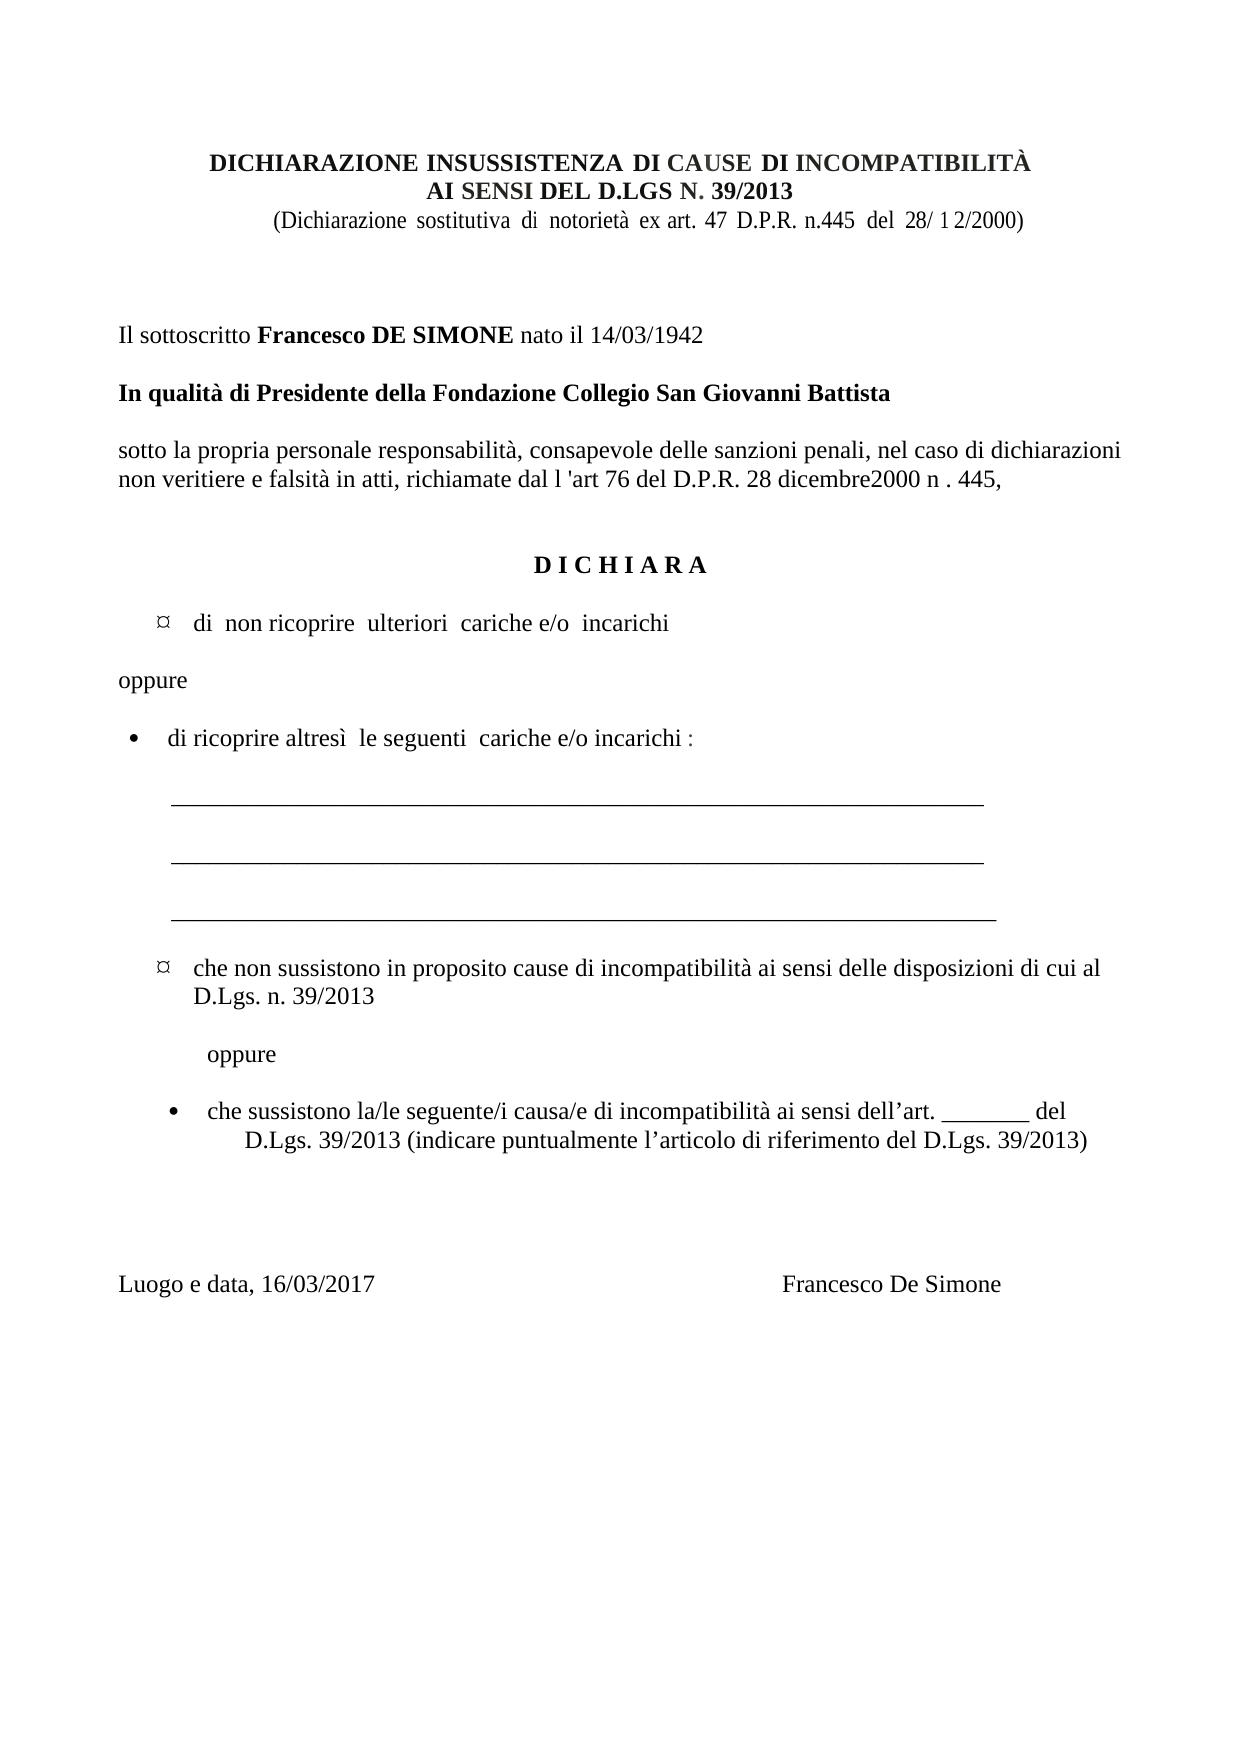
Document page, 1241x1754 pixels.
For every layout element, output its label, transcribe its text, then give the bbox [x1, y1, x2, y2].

text Luogo e data, 16/03/2017 Francesco De Simone [118, 1269, 1122, 1298]
text oppure [118, 665, 1122, 694]
text In qualità di Presidente della Fondazione Collegio San Giovanni Battista [118, 378, 1122, 406]
text Il sottoscritto Francesco DE SIMONE nato il 14/03/1942 [118, 320, 1122, 349]
text (Dichiarazione sostitutiva di notorietà ex art. 47 D.P.R. n.445 del 28/ 1 2/2000) [144, 205, 1122, 234]
list che non sussistono in proposito cause di incompatibilità ai sensi delle disposizioni di cui al D.Lgs. n. 39/2013 [156, 953, 1122, 1010]
text D I C H I A R A [118, 550, 1122, 579]
text __________________________________________________________________ [171, 895, 1122, 924]
list di non ricoprire ulteriori cariche e/o incarichi [156, 608, 1122, 636]
list che sussistono la/le seguente/i causa/e di incompatibilità ai sensi dell’art. _______ del D.Lgs. 39/2013 (indicare puntualmente l’articolo di riferimento del D.Lgs. 39/2013) [169, 1096, 1122, 1154]
text AI SENSI DEL D.LGS N. 39/2013 [266, 176, 953, 205]
text DICHIARAZIONE INSUSSISTENZA DI CAUSE DI INCOMPATIBILITÀ [118, 148, 1122, 176]
text _________________________________________________________________ [171, 838, 1122, 866]
text sotto la propria personale responsabilità, consapevole delle sanzioni penali, nel caso di dichiarazioni non veritiere e falsità in atti, richiamate dal l 'art 76 del D.P.R. 28 dicembre2000 n . 445, [118, 435, 1122, 493]
list di ricoprire altresì le seguenti cariche e/o incarichi : [130, 723, 1122, 751]
text oppure [207, 1039, 1122, 1068]
text _________________________________________________________________ [171, 780, 1122, 809]
